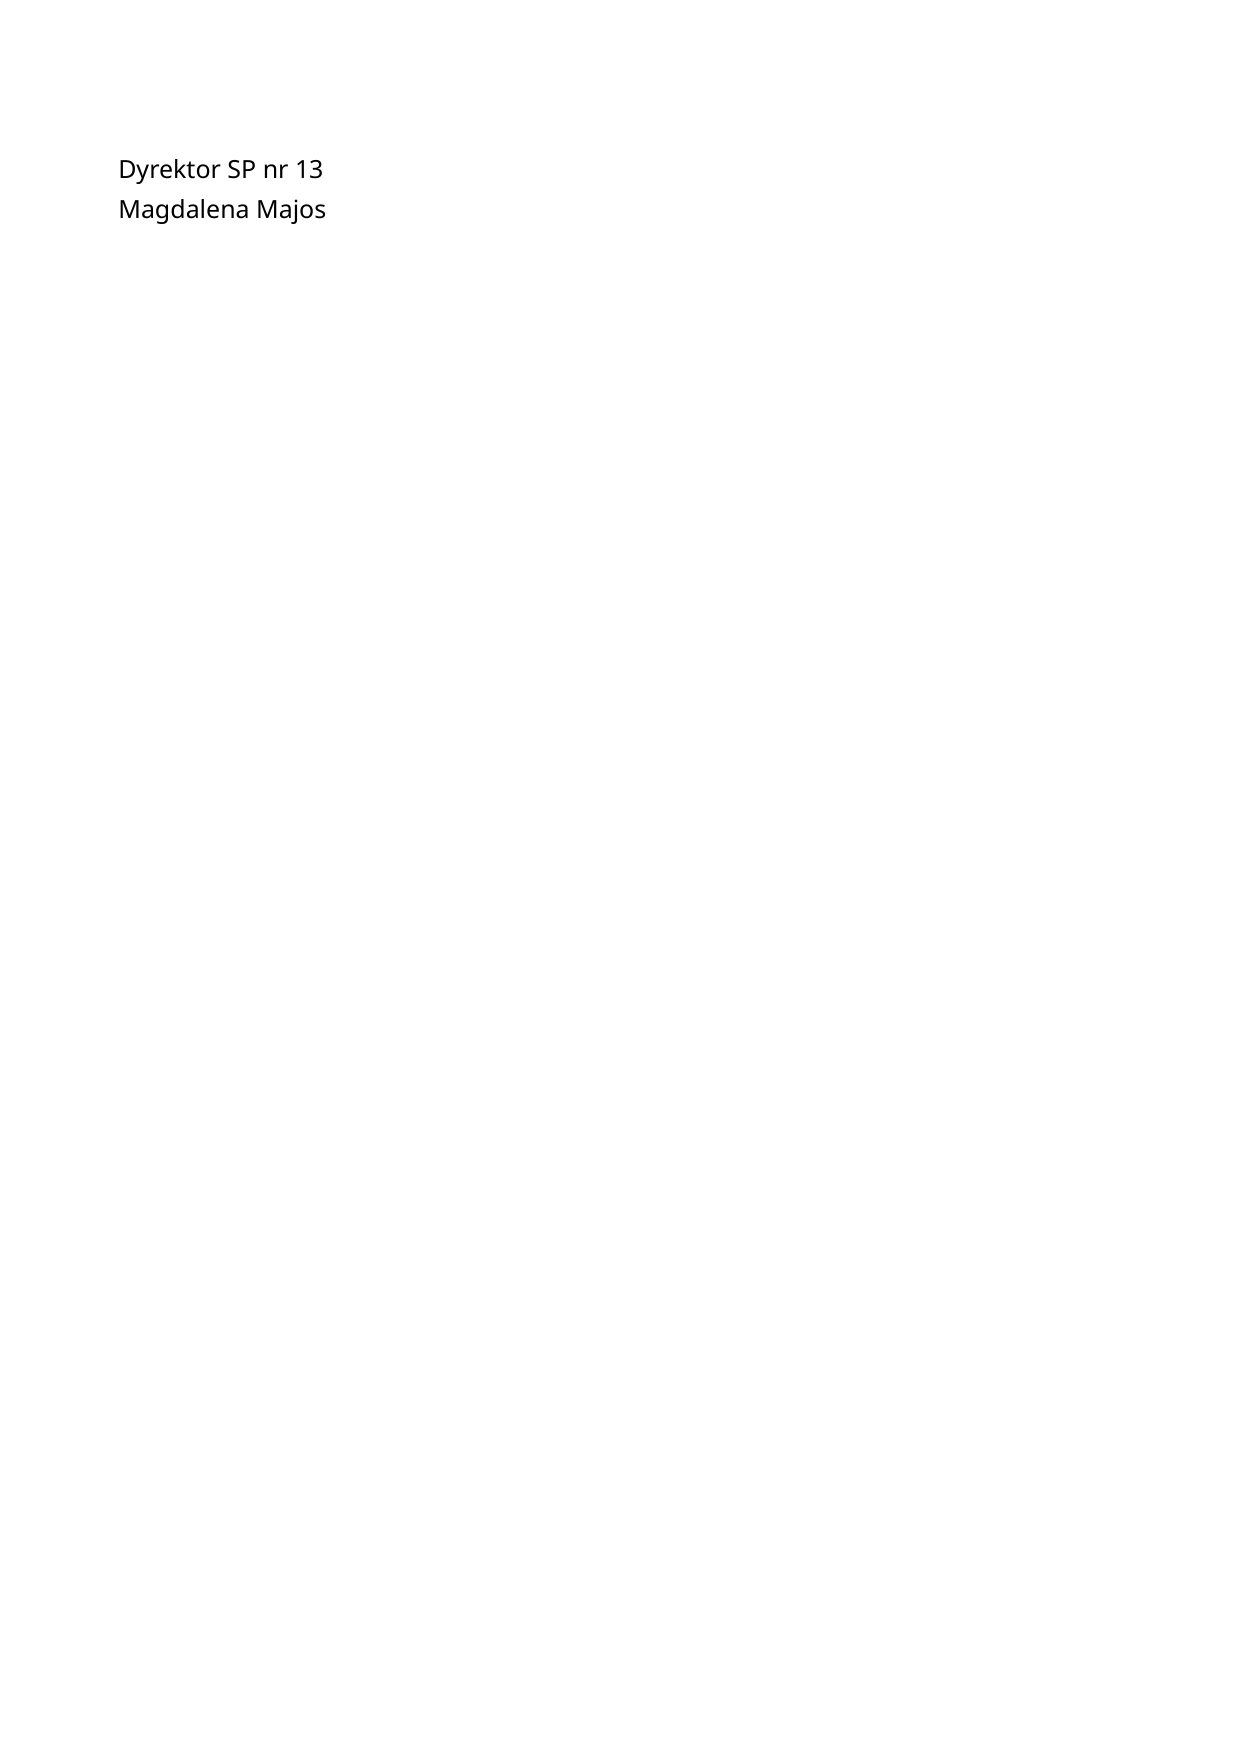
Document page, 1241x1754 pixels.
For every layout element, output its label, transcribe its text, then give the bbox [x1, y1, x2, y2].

text Magdalena Majos [118, 191, 1122, 225]
text Dyrektor SP nr 13 [118, 152, 1122, 186]
